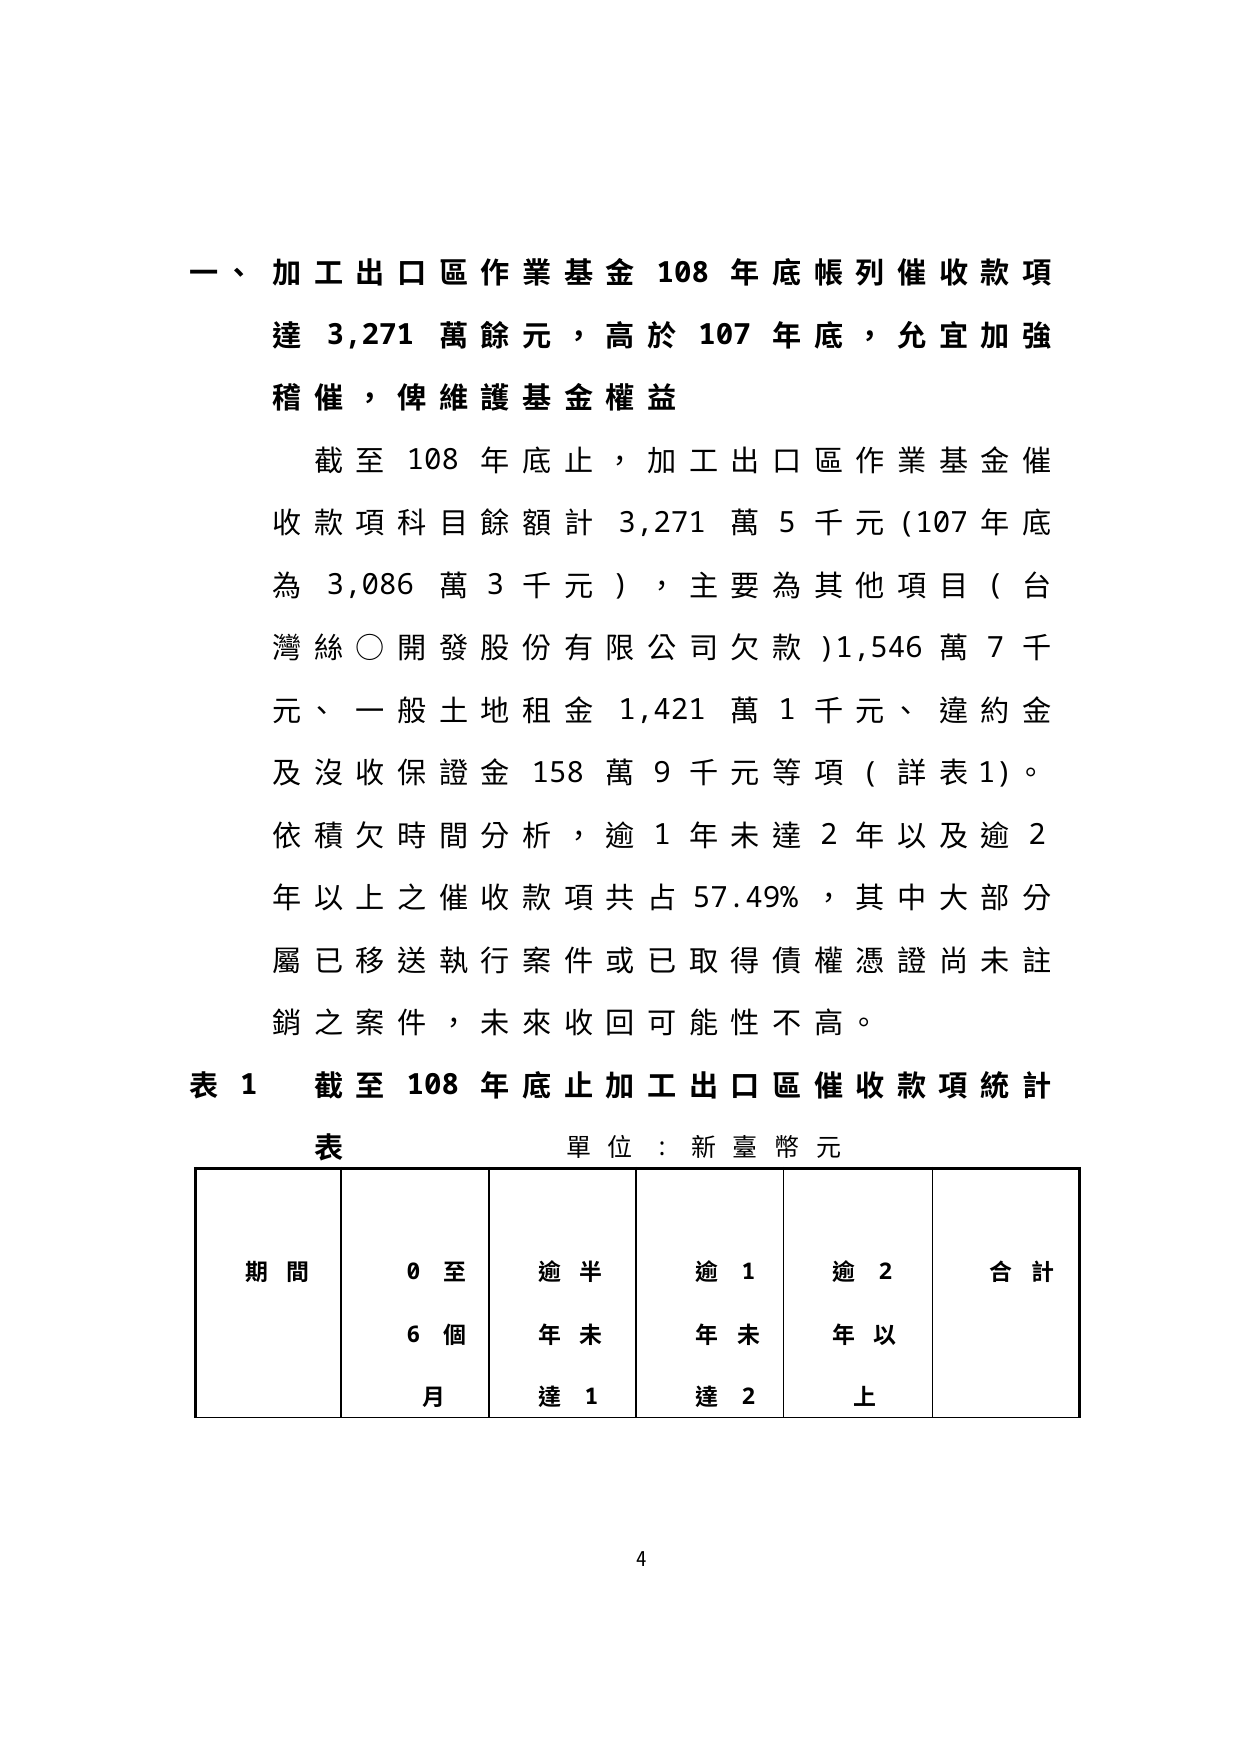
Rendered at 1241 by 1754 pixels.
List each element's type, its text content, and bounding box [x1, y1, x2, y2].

table_header 逾半年未達1 [490, 1170, 635, 1417]
text 表1 截至108年底止加工出口區催收款項統計表 單位:新臺幣元 [183, 1042, 1058, 1167]
table_header 逾2年以上 [784, 1170, 932, 1417]
table_header 0至6個月 [342, 1170, 488, 1417]
table_header 合計 [933, 1170, 1078, 1417]
table_header 逾1年未達2 [637, 1170, 783, 1417]
table_header 期間 [197, 1170, 340, 1417]
text 一、加工出口區作業基金108年底帳列催收款項達3,271萬餘元，高於107年底，允宜加強稽催，俾維護基金權益 [183, 229, 1058, 417]
text 截至108年底止，加工出口區作業基金催收款項科目餘額計3,271萬5千元(107年底為3,086萬3千元)，主要為其他項目(台灣絲○開發股份有限公司欠款)1,546萬7千元、一般土地租金1,421萬1千元、違約金及沒收保證金158萬9千元等項(詳表1)。依積欠時間分析，逾1年未達2年以及逾2年以上之催收款項共占57.49%，其中大部分屬已移送執行案件或已取得債權憑證尚未註銷之案件，未來收回可能性不高。 [242, 417, 1058, 1042]
